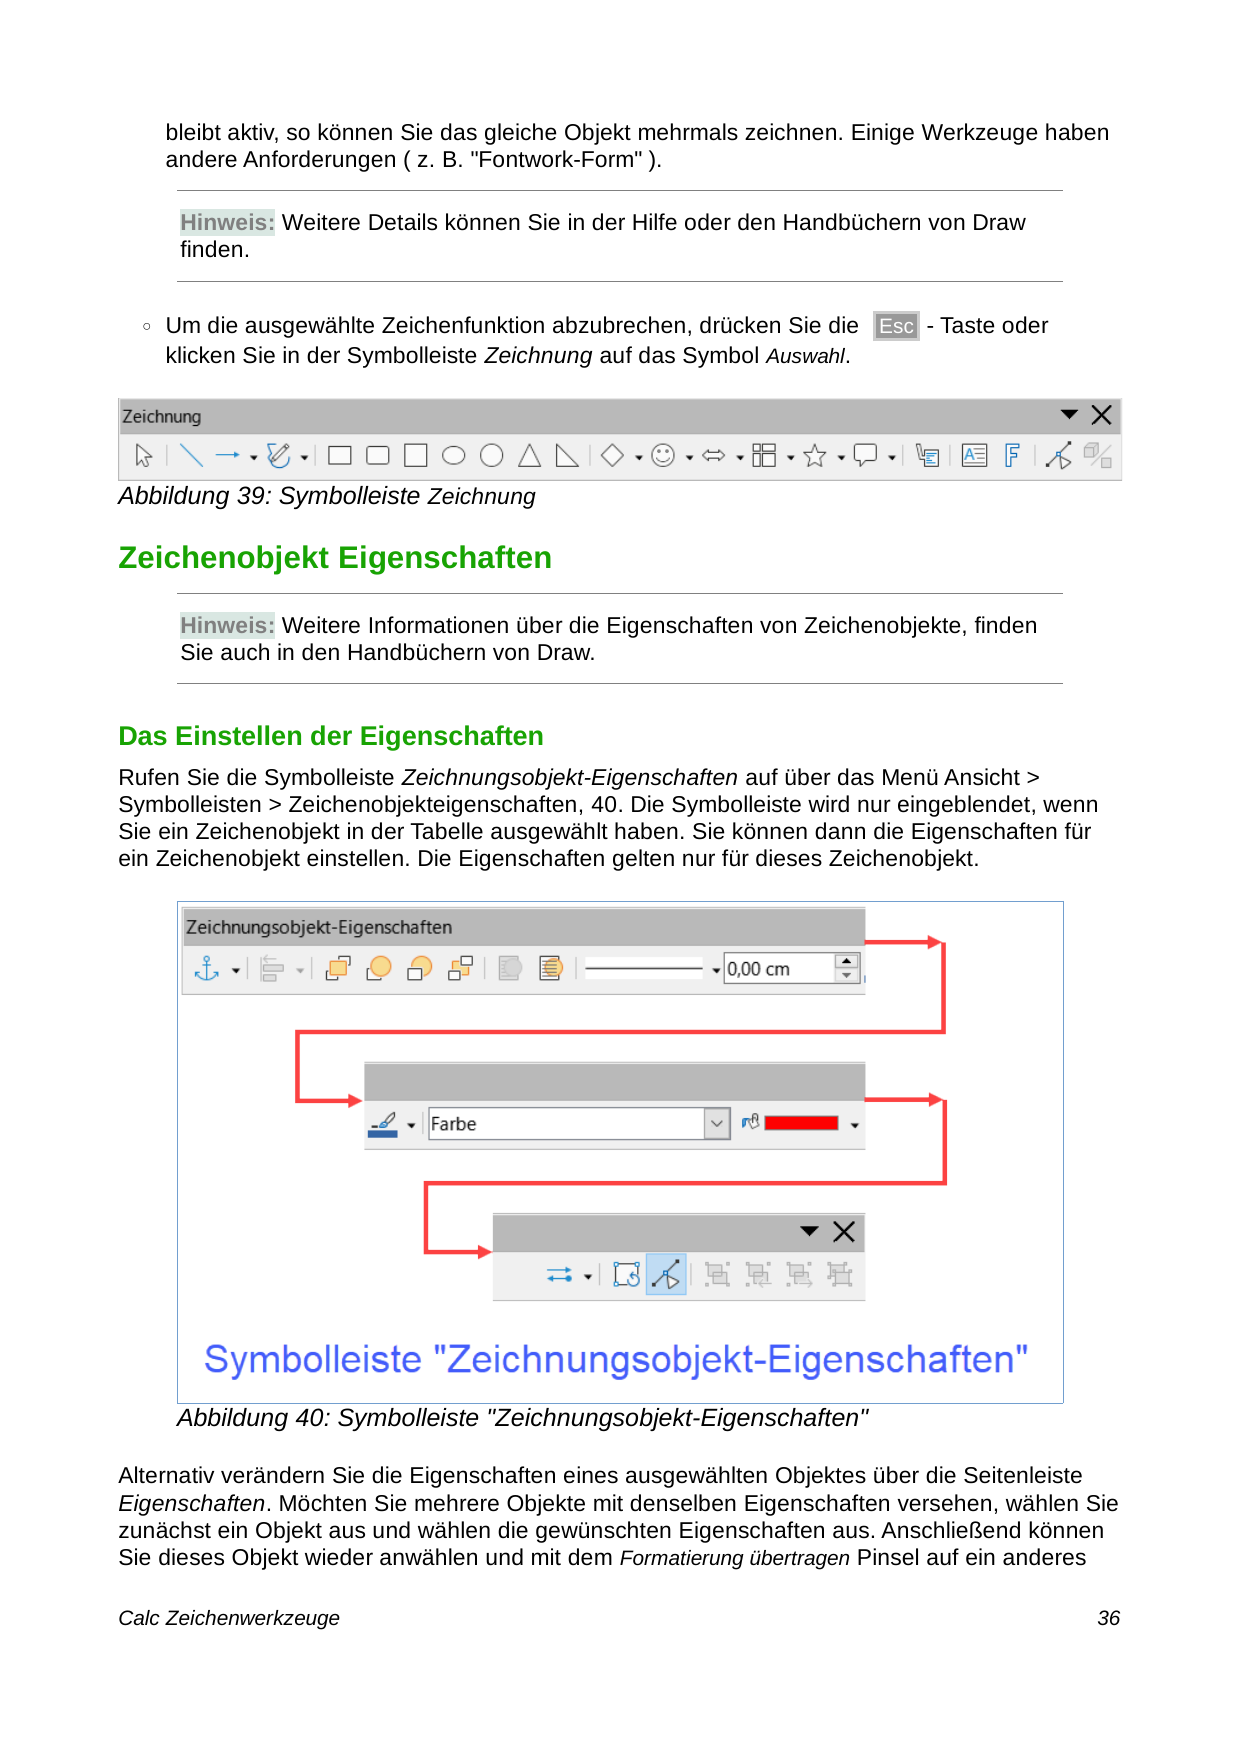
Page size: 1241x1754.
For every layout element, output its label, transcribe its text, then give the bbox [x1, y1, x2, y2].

text Hinweis: Weitere Details können Sie in der Hilfe oder den Handbüchern von Draw finden. [177, 191, 1063, 281]
text Hinweis: Weitere Informationen über die Eigenschaften von Zeichenobjekte, finden Sie auch in den Handbüchern von Draw. [177, 594, 1063, 683]
list bleibt aktiv, so können Sie das gleiche Objekt mehrmals zeichnen. Einige Werkzeuge haben andere Anforderungen ( z. B. "Fontwork-Form" ). [142, 118, 1122, 172]
text Alternativ verändern Sie die Eigenschaften eines ausgewählten Objektes über die Seitenleiste Eigenschaften. Möchten Sie mehrere Objekte mit denselben Eigenschaften versehen, wählen Sie zunächst ein Objekt aus und wählen die gewünschten Eigenschaften aus. Anschließend können Sie dieses Objekt wieder anwählen und mit dem Formatierung übertragen Pinsel auf ein anderes [118, 883, 1122, 1570]
picture [180, 903, 1061, 1401]
text Abbildung 40: Symbolleiste "Zeichnungsobjekt-Eigenschaften" [177, 1404, 1063, 1432]
list Um die ausgewählte Zeichenfunktion abzubrechen, drücken Sie die Esc - Taste oder klicken Sie in der Symbolleiste Zeichnung auf das Symbol Auswahl. [142, 311, 1122, 368]
subtitle Das Einstellen der Eigenschaften [118, 720, 1122, 751]
text Rufen Sie die Symbolleiste Zeichnungsobjekt-Eigenschaften auf über das Menü Ansicht > Symbolleisten > Zeichenobjekteigenschaften, Abbildung 40. Die Symbolleiste wird nur eingeblendet, wenn Sie ein Zeichenobjekt in der Tabelle ausgewählt haben. Sie können dann die Eigenschaften für ein Zeichenobjekt einstellen. Die Eigenschaften gelten nur für dieses Zeichenobjekt. [118, 763, 1122, 871]
subtitle Zeichenobjekt Eigenschaften [118, 510, 1122, 575]
subtitle [118, 392, 1122, 398]
picture [118, 398, 1123, 481]
text Abbildung 39: Symbolleiste Zeichnung [118, 481, 1122, 510]
